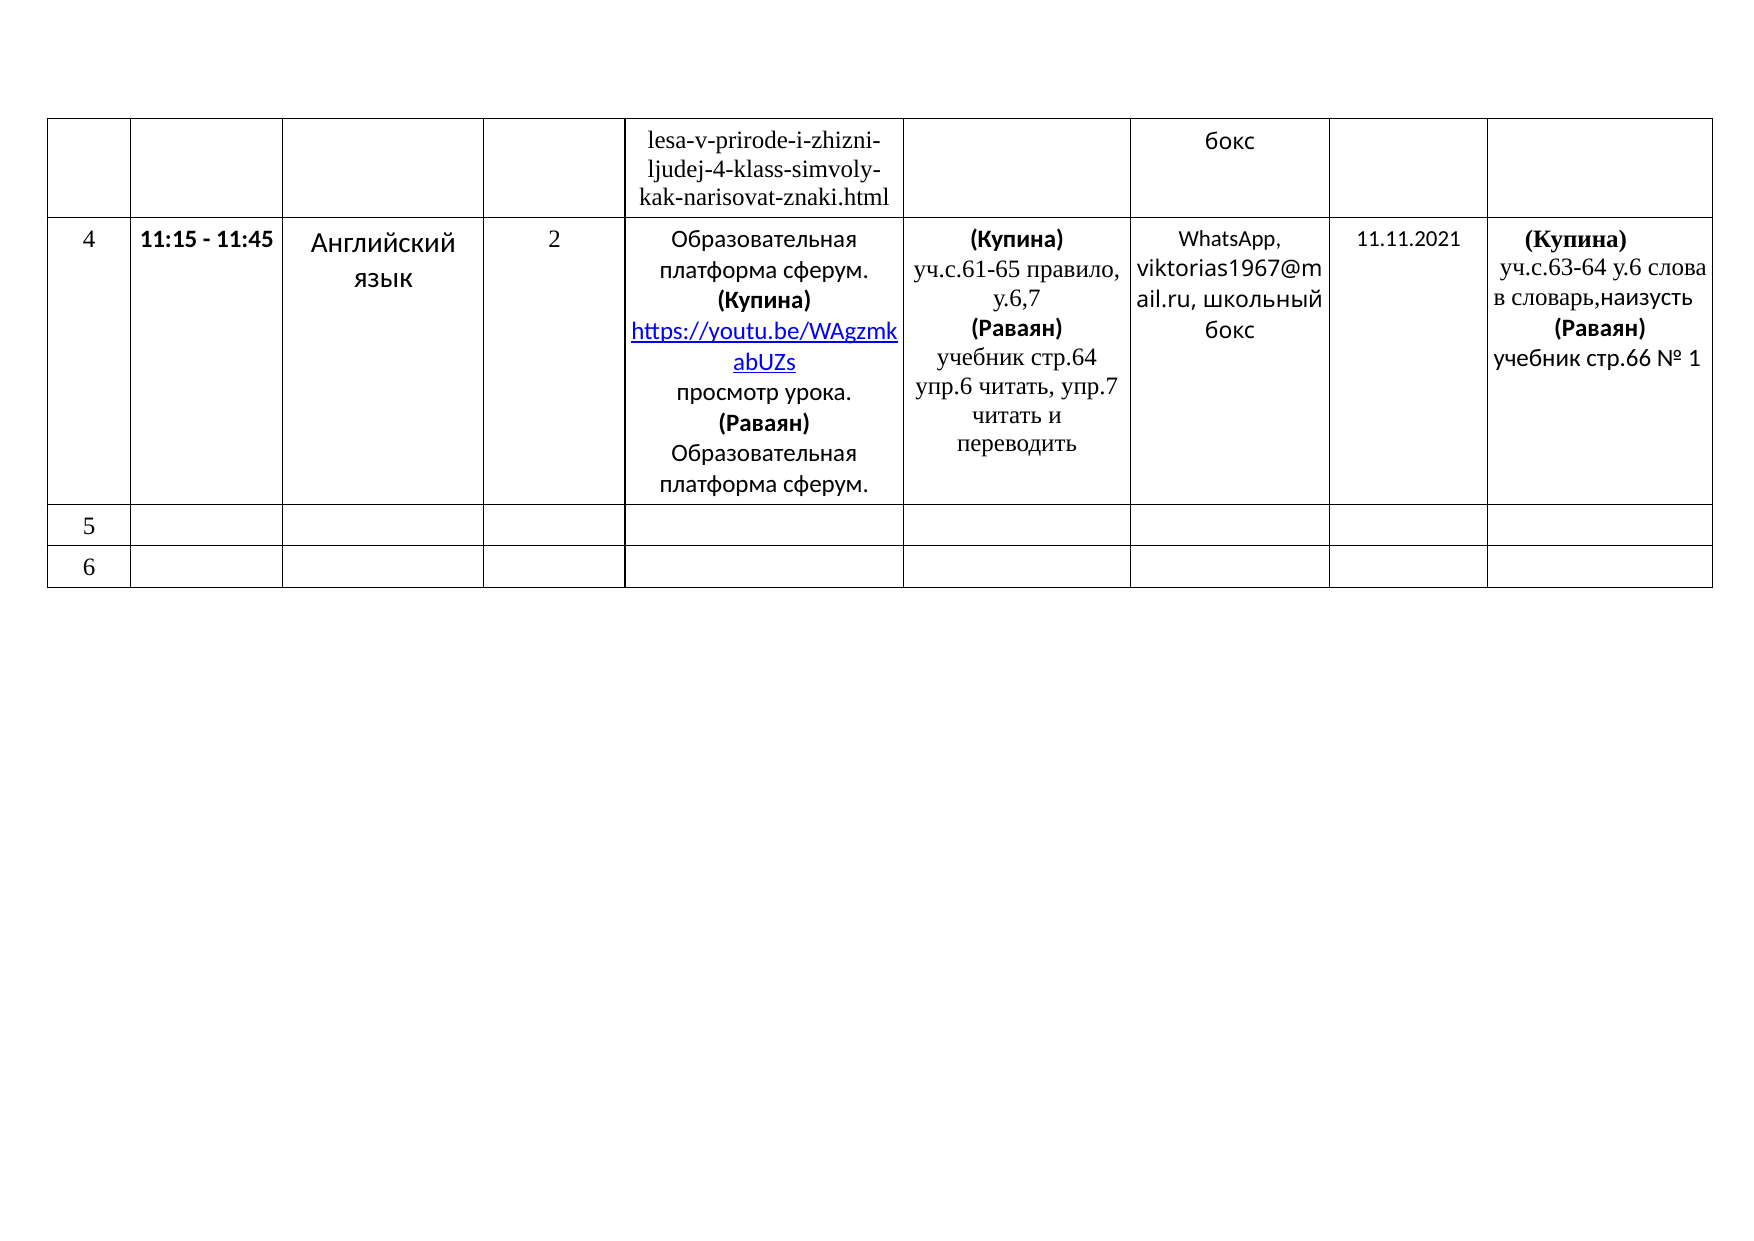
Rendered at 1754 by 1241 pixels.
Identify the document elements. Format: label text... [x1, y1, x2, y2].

table_cell 5 [48, 505, 130, 545]
table_cell 4 [48, 218, 130, 504]
table_cell [131, 505, 282, 545]
table_cell [904, 546, 1130, 587]
table_cell lesa-v-prirode-i-zhizni-ljudej-4-klass-simvoly-kak-narisovat-znaki.html [626, 119, 903, 217]
table_cell Образовательная платформа сферум. (Купина) https://youtu.be/WAgzmkabUZs просмотр урока. (Раваян) Образовательная платформа сферум. [626, 218, 903, 504]
table_cell 11:15 - 11:45 [131, 218, 282, 504]
table_cell [283, 505, 483, 545]
table_cell [131, 119, 282, 217]
table_cell [131, 546, 282, 587]
table_cell (Купина) уч.с.61-65 правило, у.6,7 (Раваян) учебник стр.64 упр.6 читать, упр.7 читать и переводить [904, 218, 1130, 504]
table_cell [283, 546, 483, 587]
table_cell [48, 119, 130, 217]
table_cell (Купина) уч.с.63-64 у.6 слова в словарь,наизусть (Раваян) учебник стр.66 № 1 [1488, 218, 1712, 504]
table_cell [1330, 546, 1487, 587]
table_cell [1131, 505, 1329, 545]
table_cell [283, 119, 483, 217]
table_cell 11.11.2021 [1330, 218, 1487, 504]
table_cell [904, 505, 1130, 545]
table_cell [626, 505, 903, 545]
table_cell Английский язык [283, 218, 483, 504]
table_cell [1488, 546, 1712, 587]
table_cell [626, 546, 903, 587]
table_cell WhatsApp, viktorias1967@mail.ru, школьный бокс [1131, 218, 1329, 504]
table_cell бокс [1131, 119, 1329, 217]
table_cell 6 [48, 546, 130, 587]
table_cell [1330, 505, 1487, 545]
table_cell [1330, 119, 1487, 217]
table_cell [1488, 505, 1712, 545]
table_cell [904, 119, 1130, 217]
table_cell [1131, 546, 1329, 587]
table_cell [484, 119, 624, 217]
table_cell [484, 546, 624, 587]
table_cell 2 [484, 218, 624, 504]
table_cell [484, 505, 624, 545]
table_cell [1488, 119, 1712, 217]
